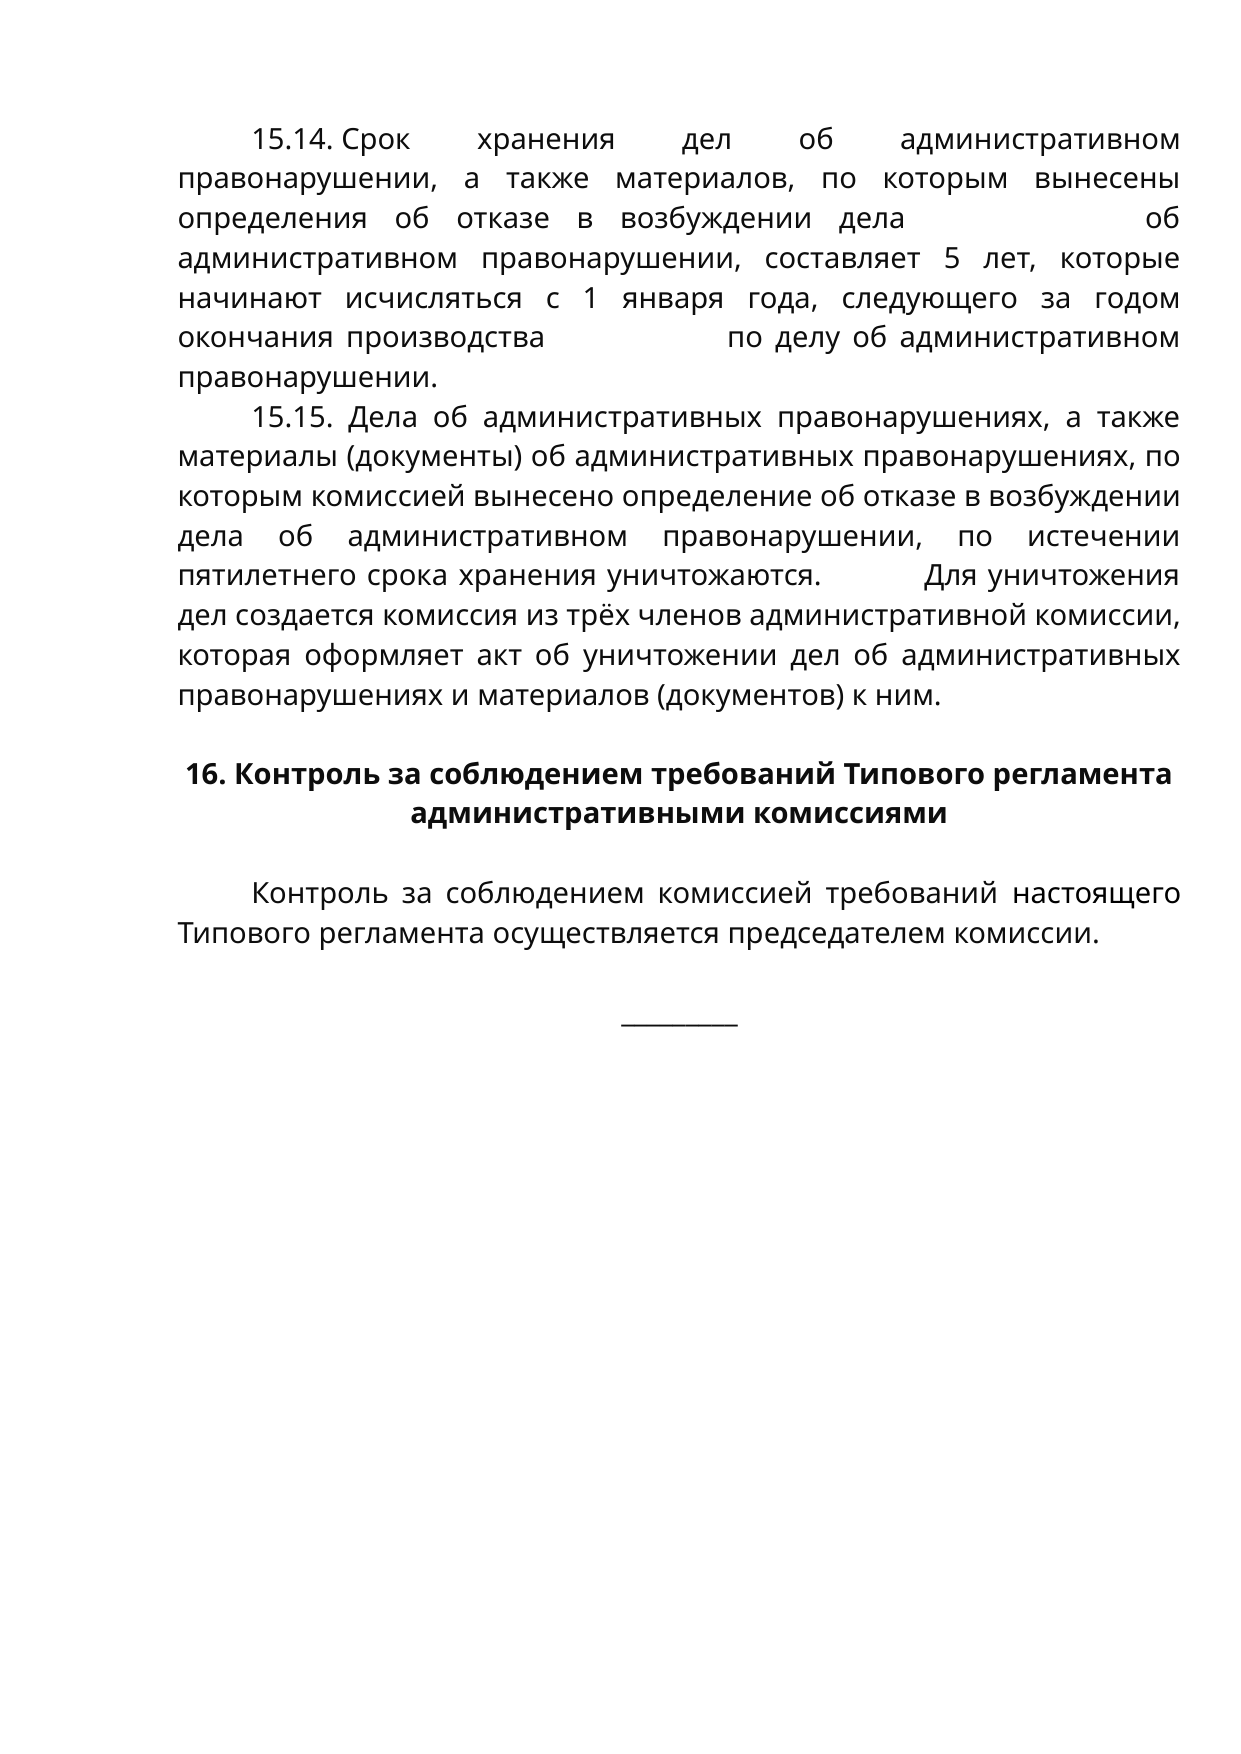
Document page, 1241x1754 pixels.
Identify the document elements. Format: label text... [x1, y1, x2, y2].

text административными комиссиями [177, 793, 1181, 832]
text _________ [177, 991, 1181, 1031]
text 15.15. Дела об административных правонарушениях, а также материалы (документы) об административных правонарушениях, по которым комиссией вынесено определение об отказе в возбуждении дела об административном правонарушении, по истечении пятилетнего срока хранения уничтожаются. Для уничтожения дел создается комиссия из трёх членов административной комиссии, которая оформляет акт об уничтожении дел об административных правонарушениях и материалов (документов) к ним. [177, 396, 1181, 713]
text 15.14. Срок хранения дел об административном правонарушении, а также материалов, по которым вынесены определения об отказе в возбуждении дела об административном правонарушении, составляет 5 лет, которые начинают исчисляться с 1 января года, следующего за годом окончания производства по делу об административном правонарушении. [177, 118, 1181, 396]
text 16. Контроль за соблюдением требований Типового регламента [177, 753, 1181, 793]
text Контроль за соблюдением комиссией требований настоящего Типового регламента осуществляется председателем комиссии. [177, 872, 1181, 952]
